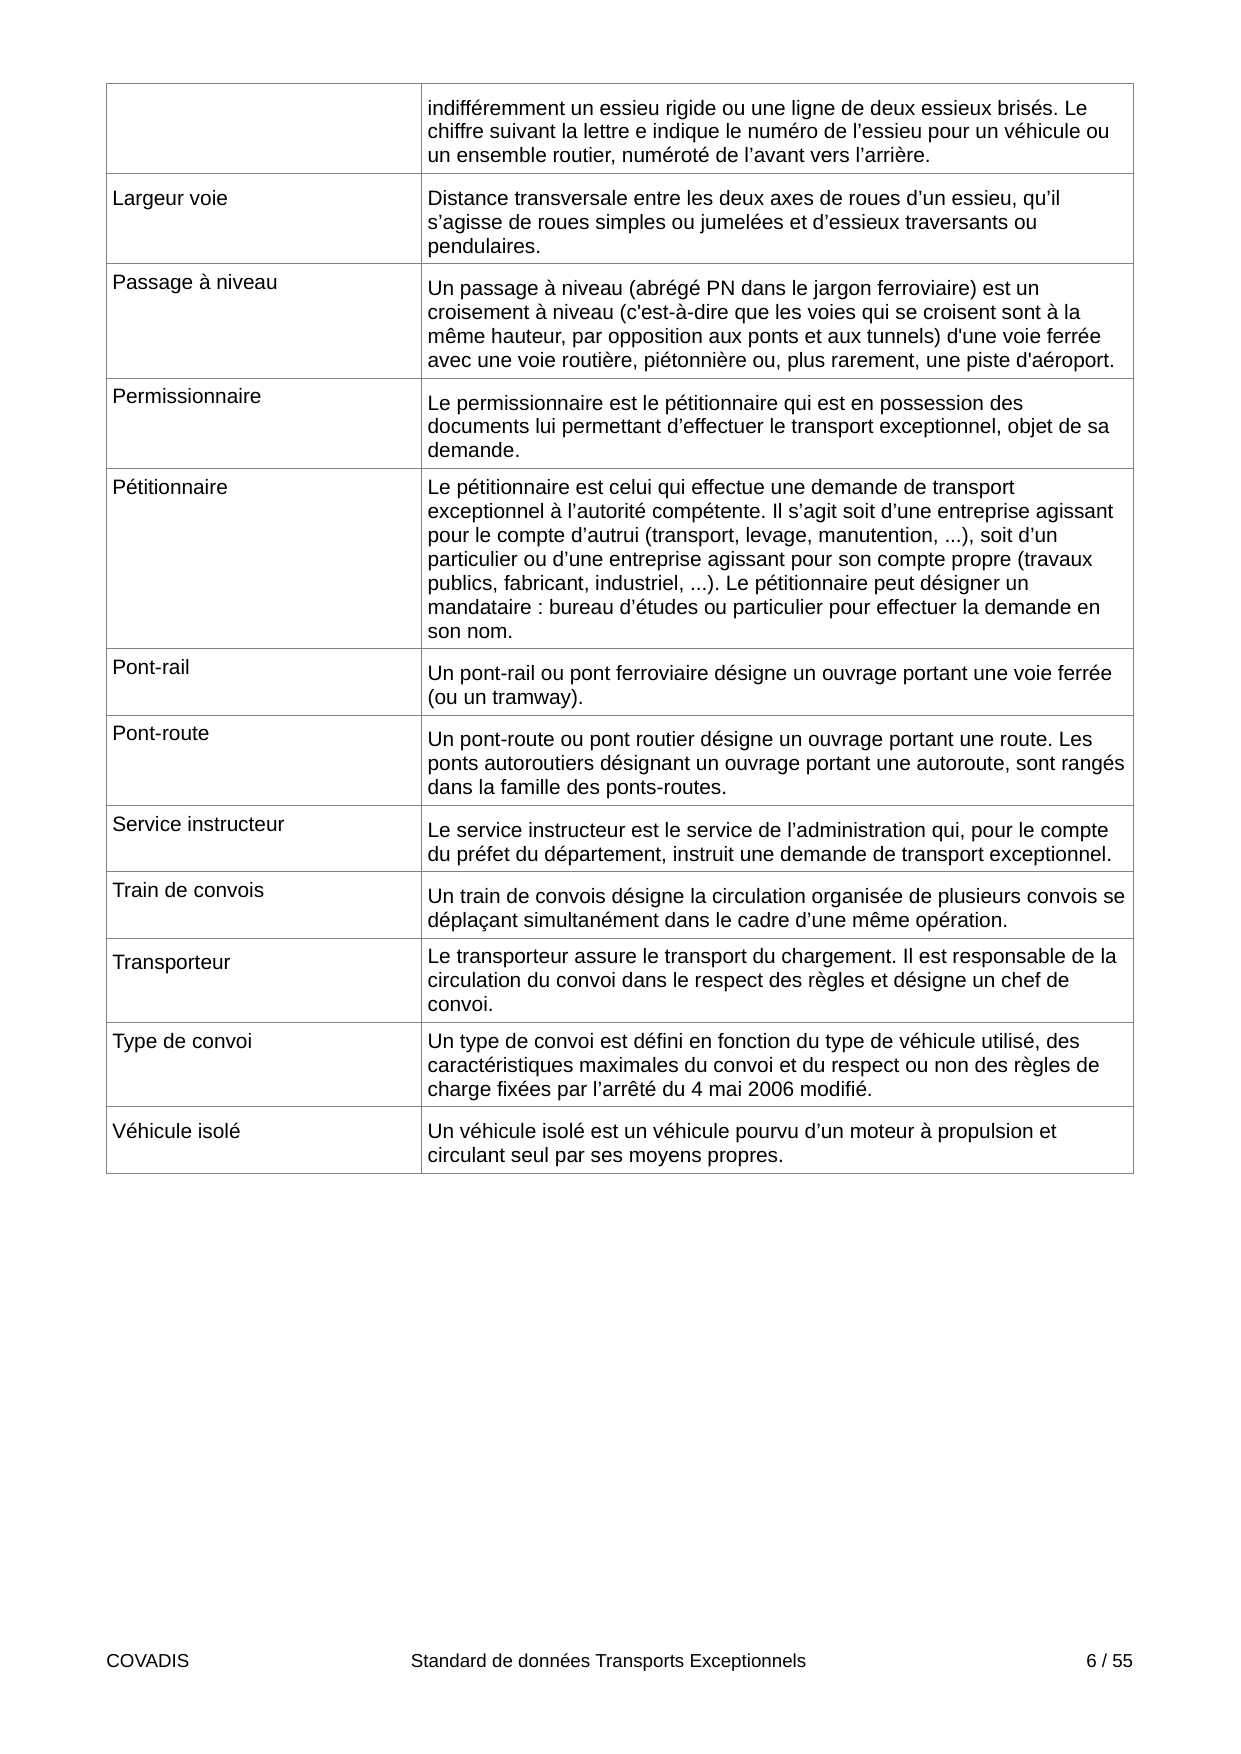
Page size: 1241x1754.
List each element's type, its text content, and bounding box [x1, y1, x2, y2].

table_cell [107, 84, 421, 173]
table_cell Transporteur [107, 939, 421, 1022]
table_cell Train de convois [107, 872, 421, 937]
table_cell Le pétitionnaire est celui qui effectue une demande de transport exceptionnel à l’autorité compétente. Il s’agit soit d’une entreprise agissant pour le compte d’autrui (transport, levage, manutention, ...), soit d’un particulier ou d’une entreprise agissant pour son compte propre (travaux publics, fabricant, industriel, ...). Le pétitionnaire peut désigner un mandataire : bureau d’études ou particulier pour effectuer la demande en son nom. [422, 469, 1133, 648]
table_cell Un passage à niveau (abrégé PN dans le jargon ferroviaire) est un croisement à niveau (c'est-à-dire que les voies qui se croisent sont à la même hauteur, par opposition aux ponts et aux tunnels) d'une voie ferrée avec une voie routière, piétonnière ou, plus rarement, une piste d'aéroport. [422, 264, 1133, 378]
table_cell indifféremment un essieu rigide ou une ligne de deux essieux brisés. Le chiffre suivant la lettre e indique le numéro de l’essieu pour un véhicule ou un ensemble routier, numéroté de l’avant vers l’arrière. [422, 84, 1133, 173]
table_cell Un train de convois désigne la circulation organisée de plusieurs convois se déplaçant simultanément dans le cadre d’une même opération. [422, 872, 1133, 937]
table_cell Type de convoi [107, 1023, 421, 1106]
table_cell Pont-route [107, 716, 421, 805]
table_cell Permissionnaire [107, 379, 421, 468]
table_cell Service instructeur [107, 806, 421, 871]
table_cell Le transporteur assure le transport du chargement. Il est responsable de la circulation du convoi dans le respect des règles et désigne un chef de convoi. [422, 939, 1133, 1022]
table_cell Le permissionnaire est le pétitionnaire qui est en possession des documents lui permettant d’effectuer le transport exceptionnel, objet de sa demande. [422, 379, 1133, 468]
table_cell Un pont-route ou pont routier désigne un ouvrage portant une route. Les ponts autoroutiers désignant un ouvrage portant une autoroute, sont rangés dans la famille des ponts-routes. [422, 716, 1133, 805]
table_cell Le service instructeur est le service de l’administration qui, pour le compte du préfet du département, instruit une demande de transport exceptionnel. [422, 806, 1133, 871]
table_cell Un véhicule isolé est un véhicule pourvu d’un moteur à propulsion et circulant seul par ses moyens propres. [422, 1107, 1133, 1173]
table_cell Pétitionnaire [107, 469, 421, 648]
table_cell Un type de convoi est défini en fonction du type de véhicule utilisé, des caractéristiques maximales du convoi et du respect ou non des règles de charge fixées par l’arrêté du 4 mai 2006 modifié. [422, 1023, 1133, 1106]
table_cell Véhicule isolé [107, 1107, 421, 1173]
table_cell Passage à niveau [107, 264, 421, 378]
table_cell Un pont-rail ou pont ferroviaire désigne un ouvrage portant une voie ferrée (ou un tramway). [422, 649, 1133, 714]
table_cell Distance transversale entre les deux axes de roues d’un essieu, qu’il s’agisse de roues simples ou jumelées et d’essieux traversants ou pendulaires. [422, 174, 1133, 263]
table_cell Largeur voie [107, 174, 421, 263]
table_cell Pont-rail [107, 649, 421, 714]
